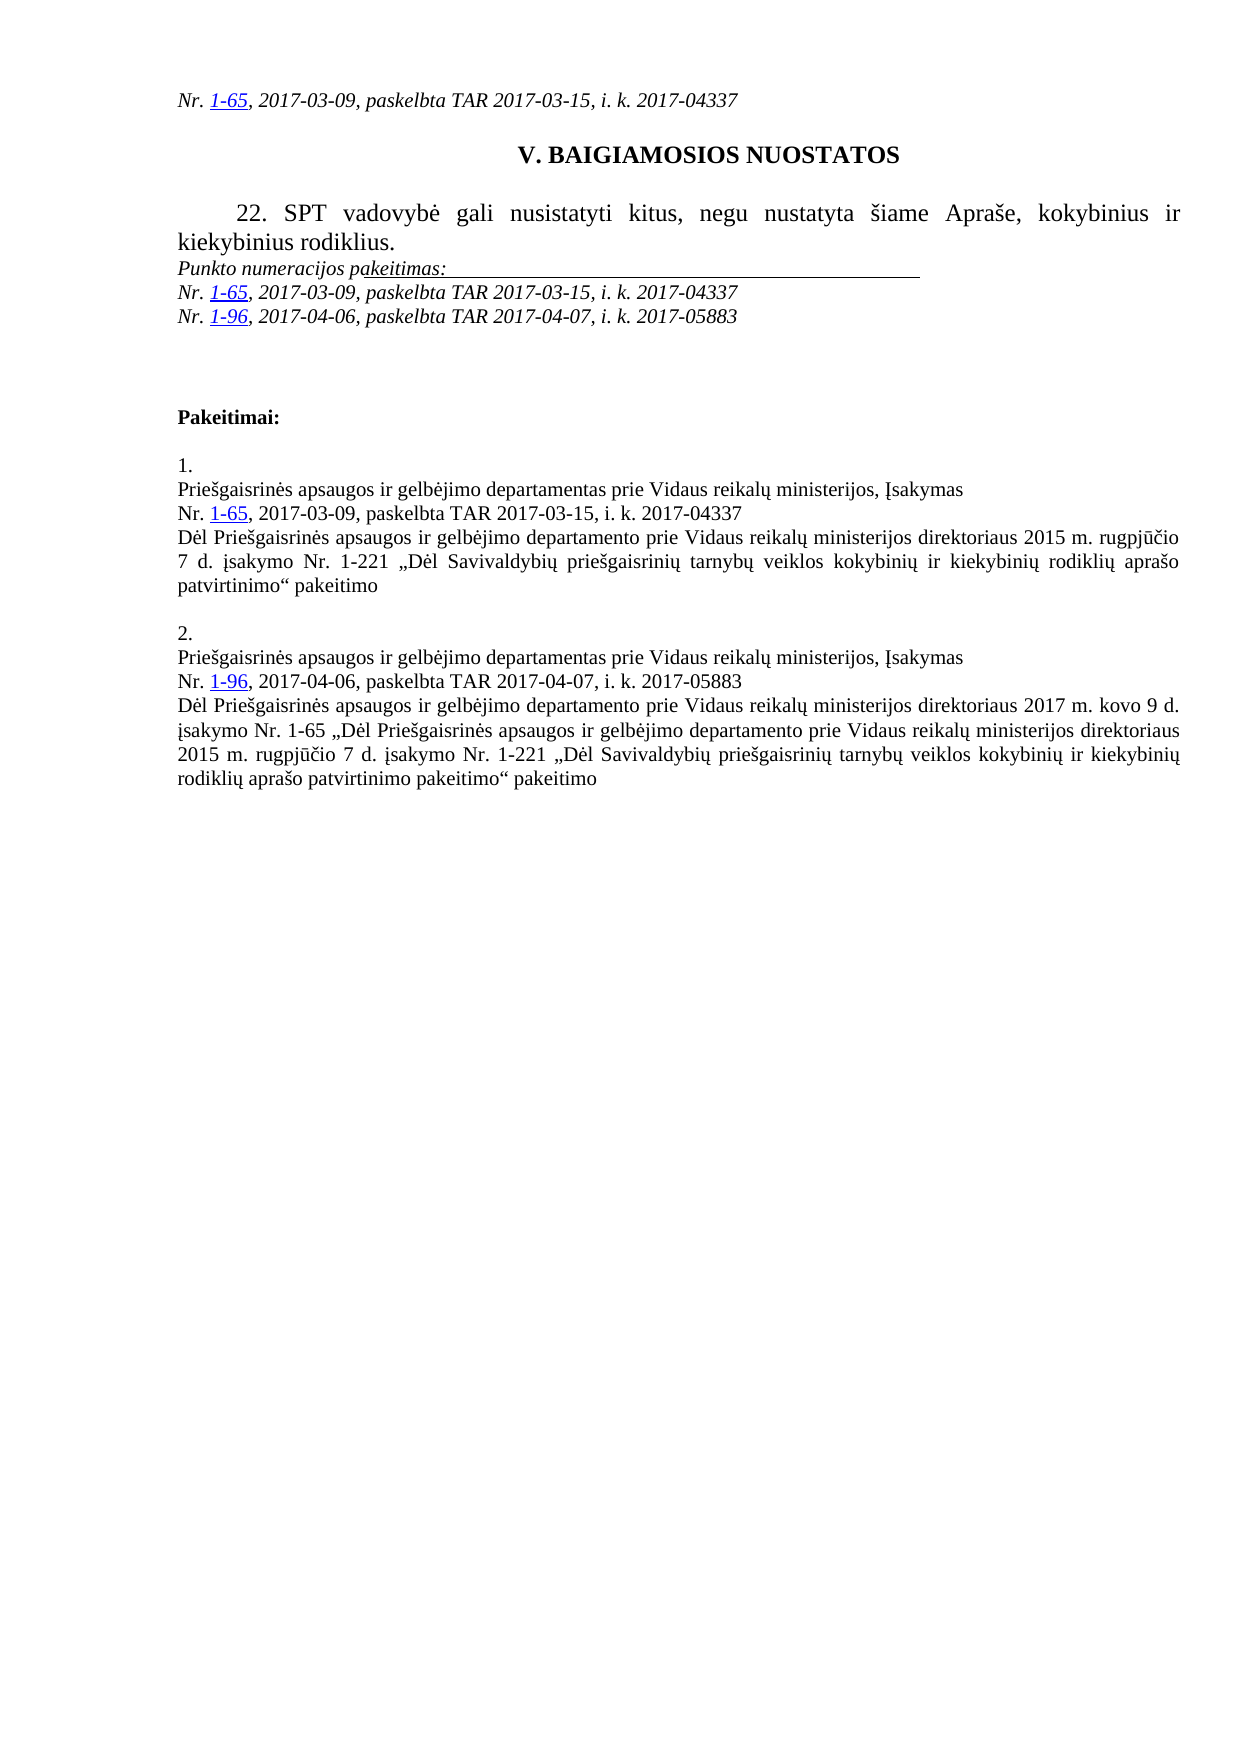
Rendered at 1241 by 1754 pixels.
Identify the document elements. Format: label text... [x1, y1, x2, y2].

text Priešgaisrinės apsaugos ir gelbėjimo departamentas prie Vidaus reikalų ministerijos, Įsakymas [177, 645, 1181, 669]
text Dėl Priešgaisrinės apsaugos ir gelbėjimo departamento prie Vidaus reikalų ministerijos direktoriaus 2017 m. kovo 9 d. įsakymo Nr. 1-65 „Dėl Priešgaisrinės apsaugos ir gelbėjimo departamento prie Vidaus reikalų ministerijos direktoriaus 2015 m. rugpjūčio 7 d. įsakymo Nr. 1-221 „Dėl Savivaldybių priešgaisrinių tarnybų veiklos kokybinių ir kiekybinių rodiklių aprašo patvirtinimo pakeitimo“ pakeitimo [177, 693, 1181, 790]
text 2. [177, 621, 1181, 645]
text Punkto numeracijos pakeitimas: [177, 256, 1181, 280]
text Nr. 1-65, 2017-03-09, paskelbta TAR 2017-03-15, i. k. 2017-04337 [177, 501, 1181, 525]
text Nr. 1-96, 2017-04-06, paskelbta TAR 2017-04-07, i. k. 2017-05883 [177, 304, 1181, 328]
text 22. SPT vadovybė gali nusistatyti kitus, negu nustatyta šiame Apraše, kokybinius ir kiekybinius rodiklius. [177, 198, 1181, 256]
text Nr. 1-65, 2017-03-09, paskelbta TAR 2017-03-15, i. k. 2017-04337 [177, 88, 1181, 112]
text Dėl Priešgaisrinės apsaugos ir gelbėjimo departamento prie Vidaus reikalų ministerijos direktoriaus 2015 m. rugpjūčio 7 d. įsakymo Nr. 1-221 „Dėl Savivaldybių priešgaisrinių tarnybų veiklos kokybinių ir kiekybinių rodiklių aprašo patvirtinimo“ pakeitimo [177, 525, 1181, 597]
text V. BAIGIAMOSIOS NUOSTATOS [177, 141, 1181, 169]
text Nr. 1-96, 2017-04-06, paskelbta TAR 2017-04-07, i. k. 2017-05883 [177, 669, 1181, 693]
text Nr. 1-65, 2017-03-09, paskelbta TAR 2017-03-15, i. k. 2017-04337 [177, 280, 1181, 304]
text Priešgaisrinės apsaugos ir gelbėjimo departamentas prie Vidaus reikalų ministerijos, Įsakymas [177, 477, 1181, 501]
text Pakeitimai: [177, 405, 1181, 429]
text 1. [177, 453, 1181, 477]
